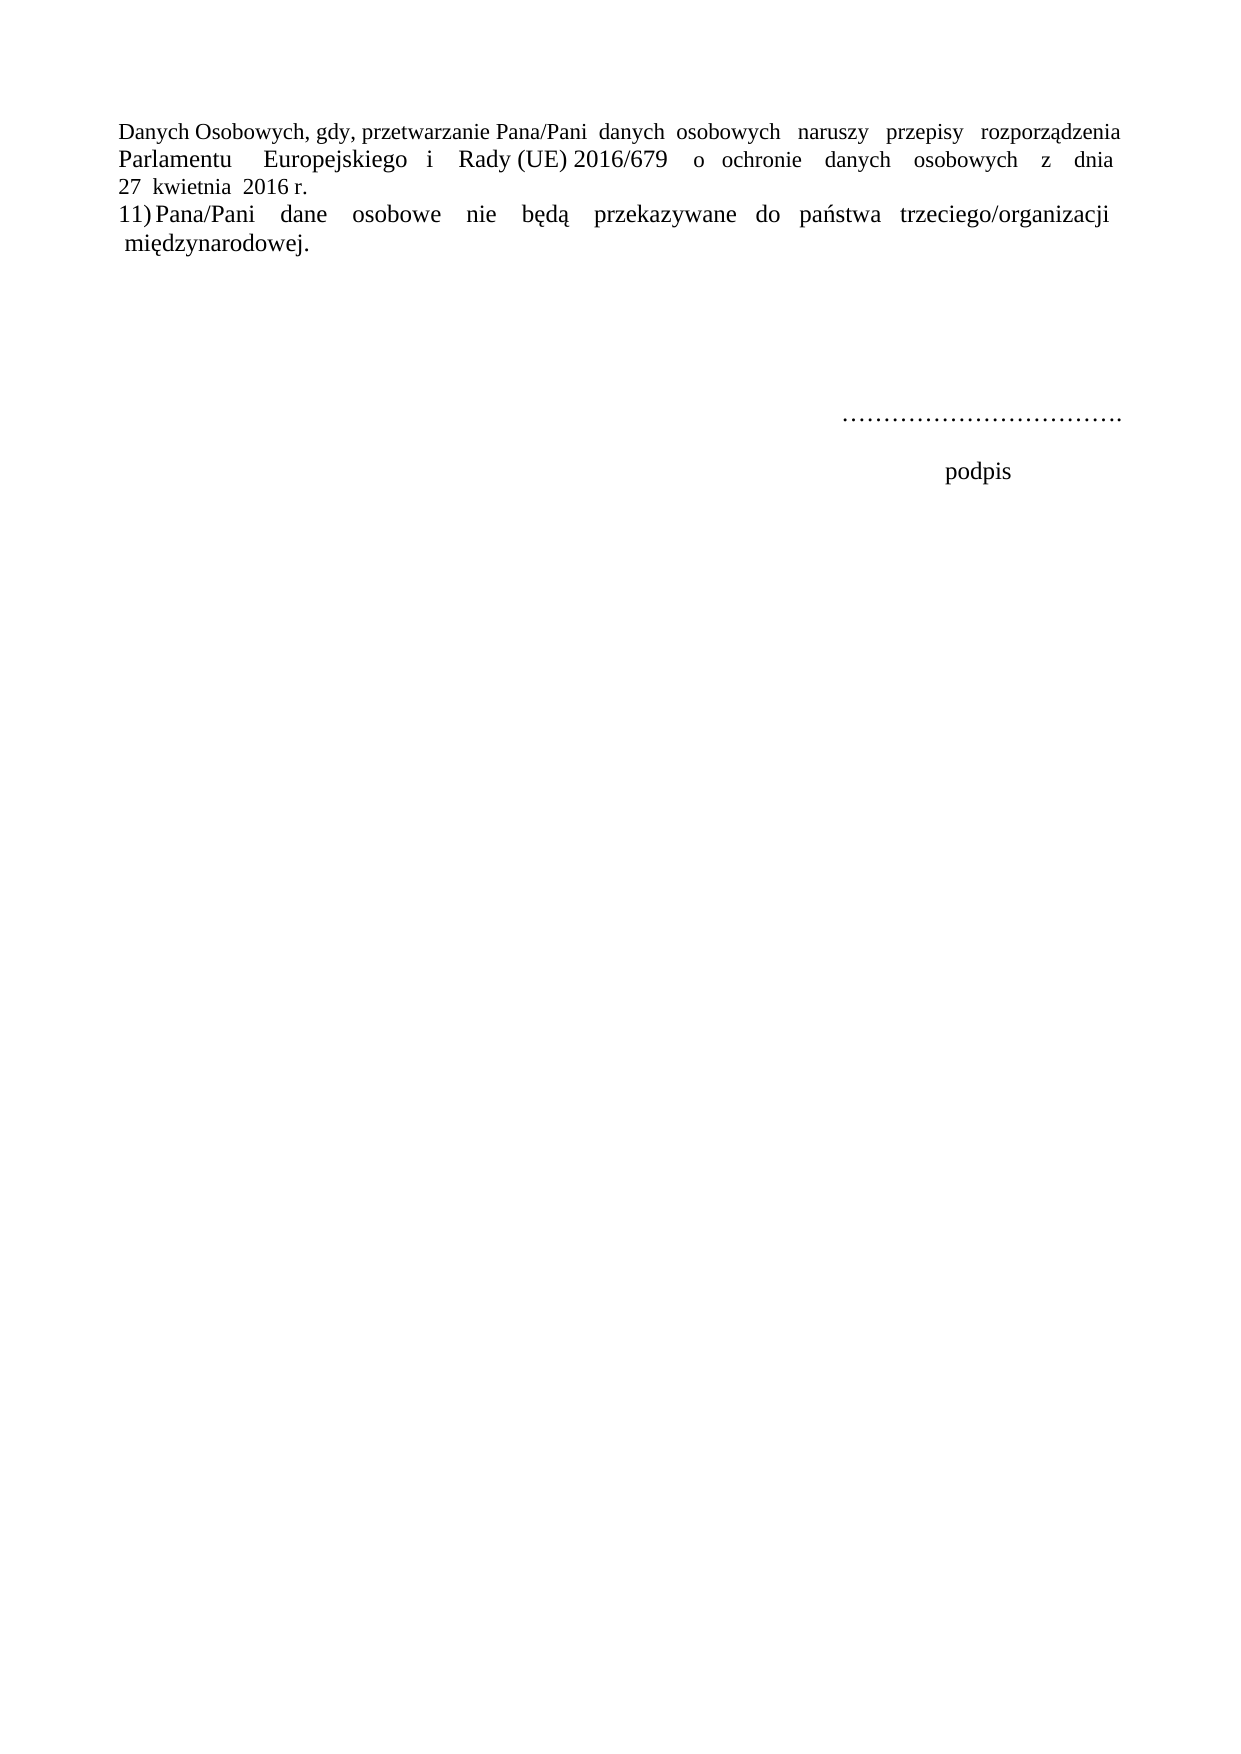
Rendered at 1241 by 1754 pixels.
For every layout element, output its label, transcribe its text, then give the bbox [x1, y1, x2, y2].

text podpis [118, 456, 1122, 485]
text 27 kwietnia 2016 r. [118, 173, 1122, 199]
text ……………………………. [118, 398, 1122, 427]
text międzynarodowej. [118, 228, 1122, 257]
text Danych Osobowych, gdy, przetwarzanie Pana/Pani danych osobowych naruszy przepisy rozporządzenia Parlamentu Europejskiego i Rady (UE) 2016/679 o ochronie danych osobowych z dnia [118, 118, 1122, 173]
text 11) Pana/Pani dane osobowe nie będą przekazywane do państwa trzeciego/organizacji [118, 199, 1122, 228]
